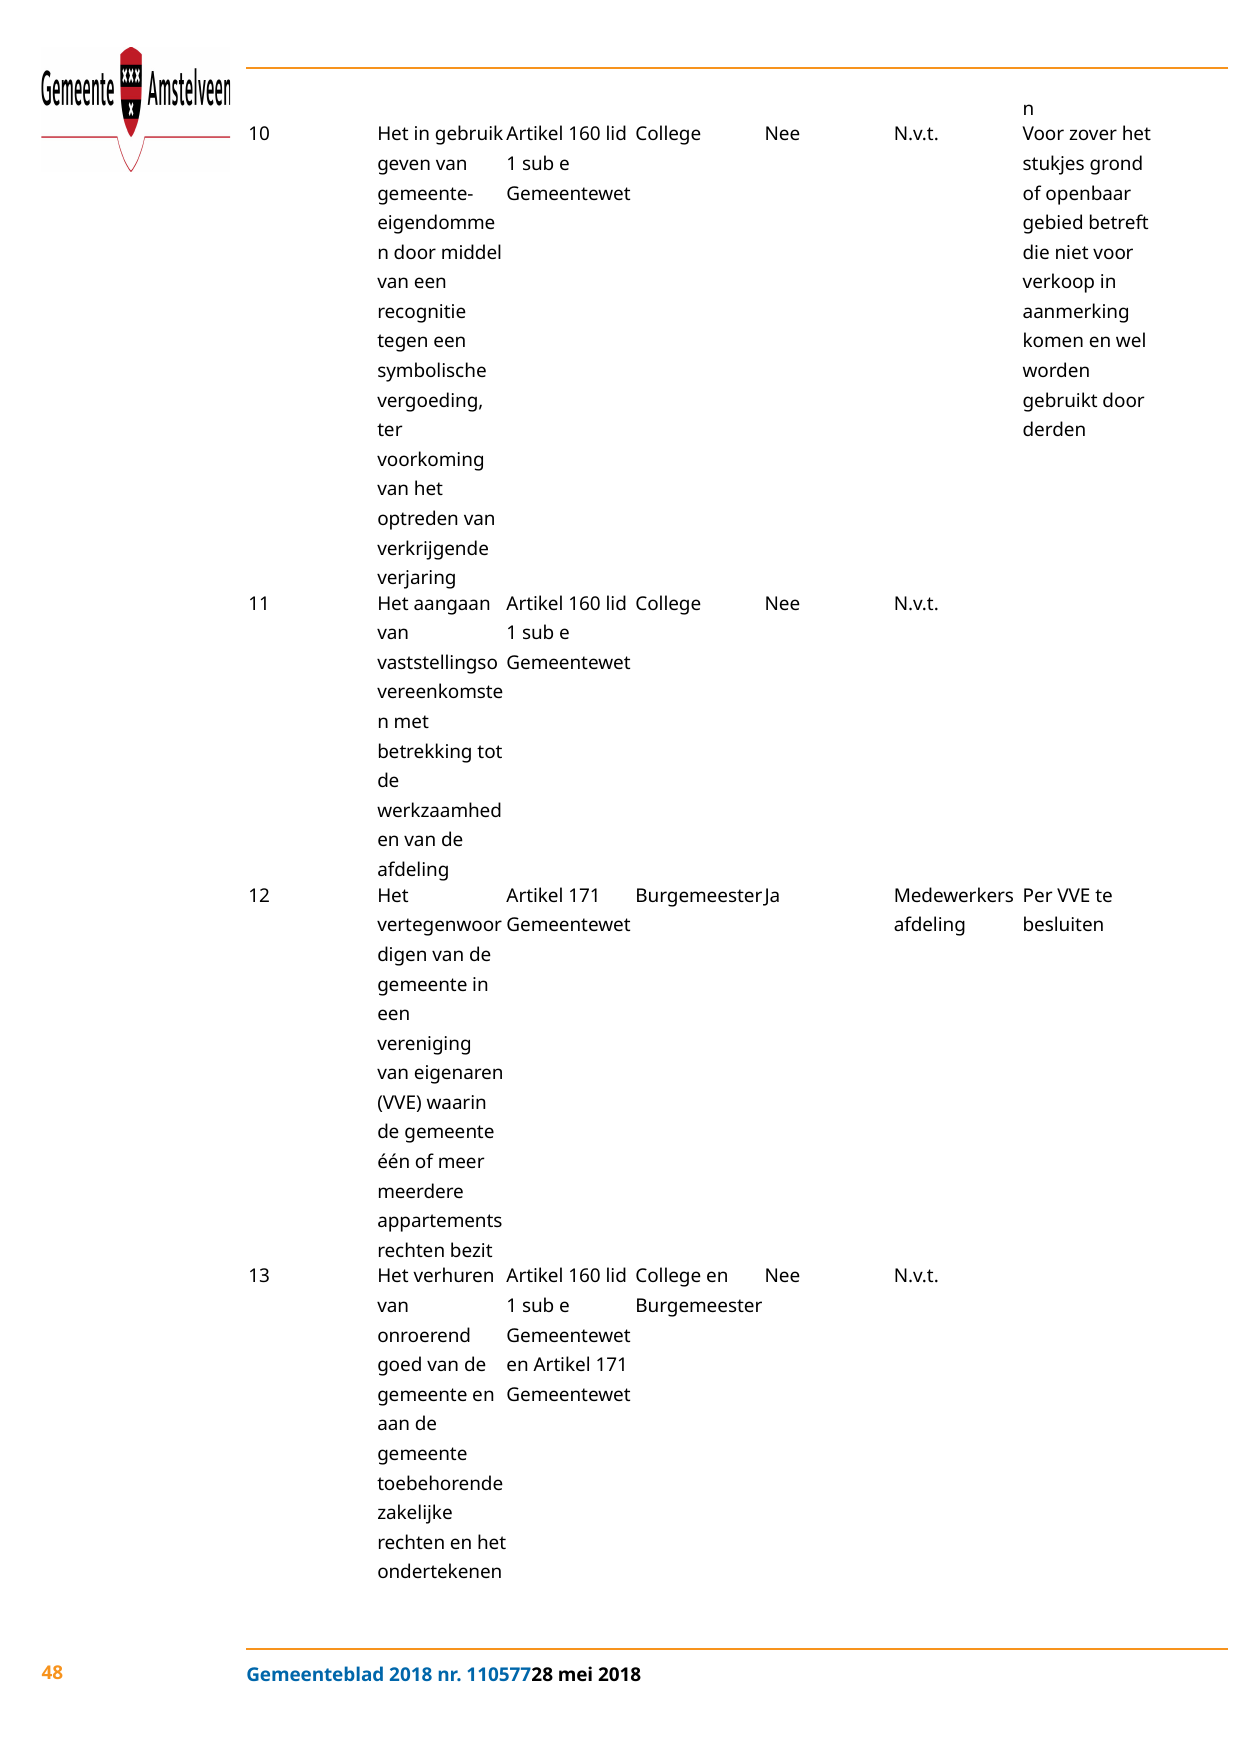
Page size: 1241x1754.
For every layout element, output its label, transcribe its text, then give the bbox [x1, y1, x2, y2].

table_cell [635, 95, 764, 121]
picture [41, 47, 231, 172]
table_cell College [635, 590, 764, 882]
table_cell [248, 95, 377, 121]
table_cell 12 [248, 882, 377, 1263]
table_cell 11 [248, 590, 377, 882]
table_cell N.v.t. [894, 121, 1022, 590]
table_cell Nee [764, 590, 893, 882]
table_cell Artikel 160 lid 1 sub e Gemeentewet [506, 121, 635, 590]
table_cell Het in gebruik geven van gemeente-eigendommen door middel van een recognitie tegen een symbolische vergoeding, ter voorkoming van het optreden van verkrijgende verjaring [377, 121, 506, 590]
table_cell [894, 95, 1022, 121]
table_cell N.v.t. [894, 1263, 1022, 1584]
table_cell Het aangaan van vaststellingsovereenkomsten met betrekking tot de werkzaamheden van de afdeling [377, 590, 506, 882]
table_cell Burgemeester [635, 882, 764, 1263]
table_cell n [1023, 95, 1152, 121]
table_cell Artikel 160 lid 1 sub e Gemeentewet en Artikel 171 Gemeentewet [506, 1263, 635, 1584]
table_cell College [635, 121, 764, 590]
table_cell Het verhuren van onroerend goed van de gemeente en aan de gemeente toebehorende zakelijke rechten en het ondertekenen [377, 1263, 506, 1584]
table_cell [1023, 590, 1152, 882]
table_cell N.v.t. [894, 590, 1022, 882]
table_cell Nee [764, 121, 893, 590]
table_cell Artikel 160 lid 1 sub e Gemeentewet [506, 590, 635, 882]
table_cell Voor zover het stukjes grond of openbaar gebied betreft die niet voor verkoop in aanmerking komen en wel worden gebruikt door derden [1023, 121, 1152, 590]
table_cell [764, 95, 893, 121]
table_cell Ja [764, 882, 893, 1263]
table_cell Per VVE te besluiten [1023, 882, 1152, 1263]
table_cell 10 [248, 121, 377, 590]
table_cell [1023, 1263, 1152, 1584]
table_cell Nee [764, 1263, 893, 1584]
table_cell [506, 95, 635, 121]
table_cell 13 [248, 1263, 377, 1584]
table_cell Het vertegenwoordigen van de gemeente in een vereniging van eigenaren (VVE) waarin de gemeente één of meer meerdere appartementsrechten bezit [377, 882, 506, 1263]
table_cell Artikel 171 Gemeentewet [506, 882, 635, 1263]
table_cell College en Burgemeester [635, 1263, 764, 1584]
table_cell Medewerkers afdeling [894, 882, 1022, 1263]
table_cell [377, 95, 506, 121]
